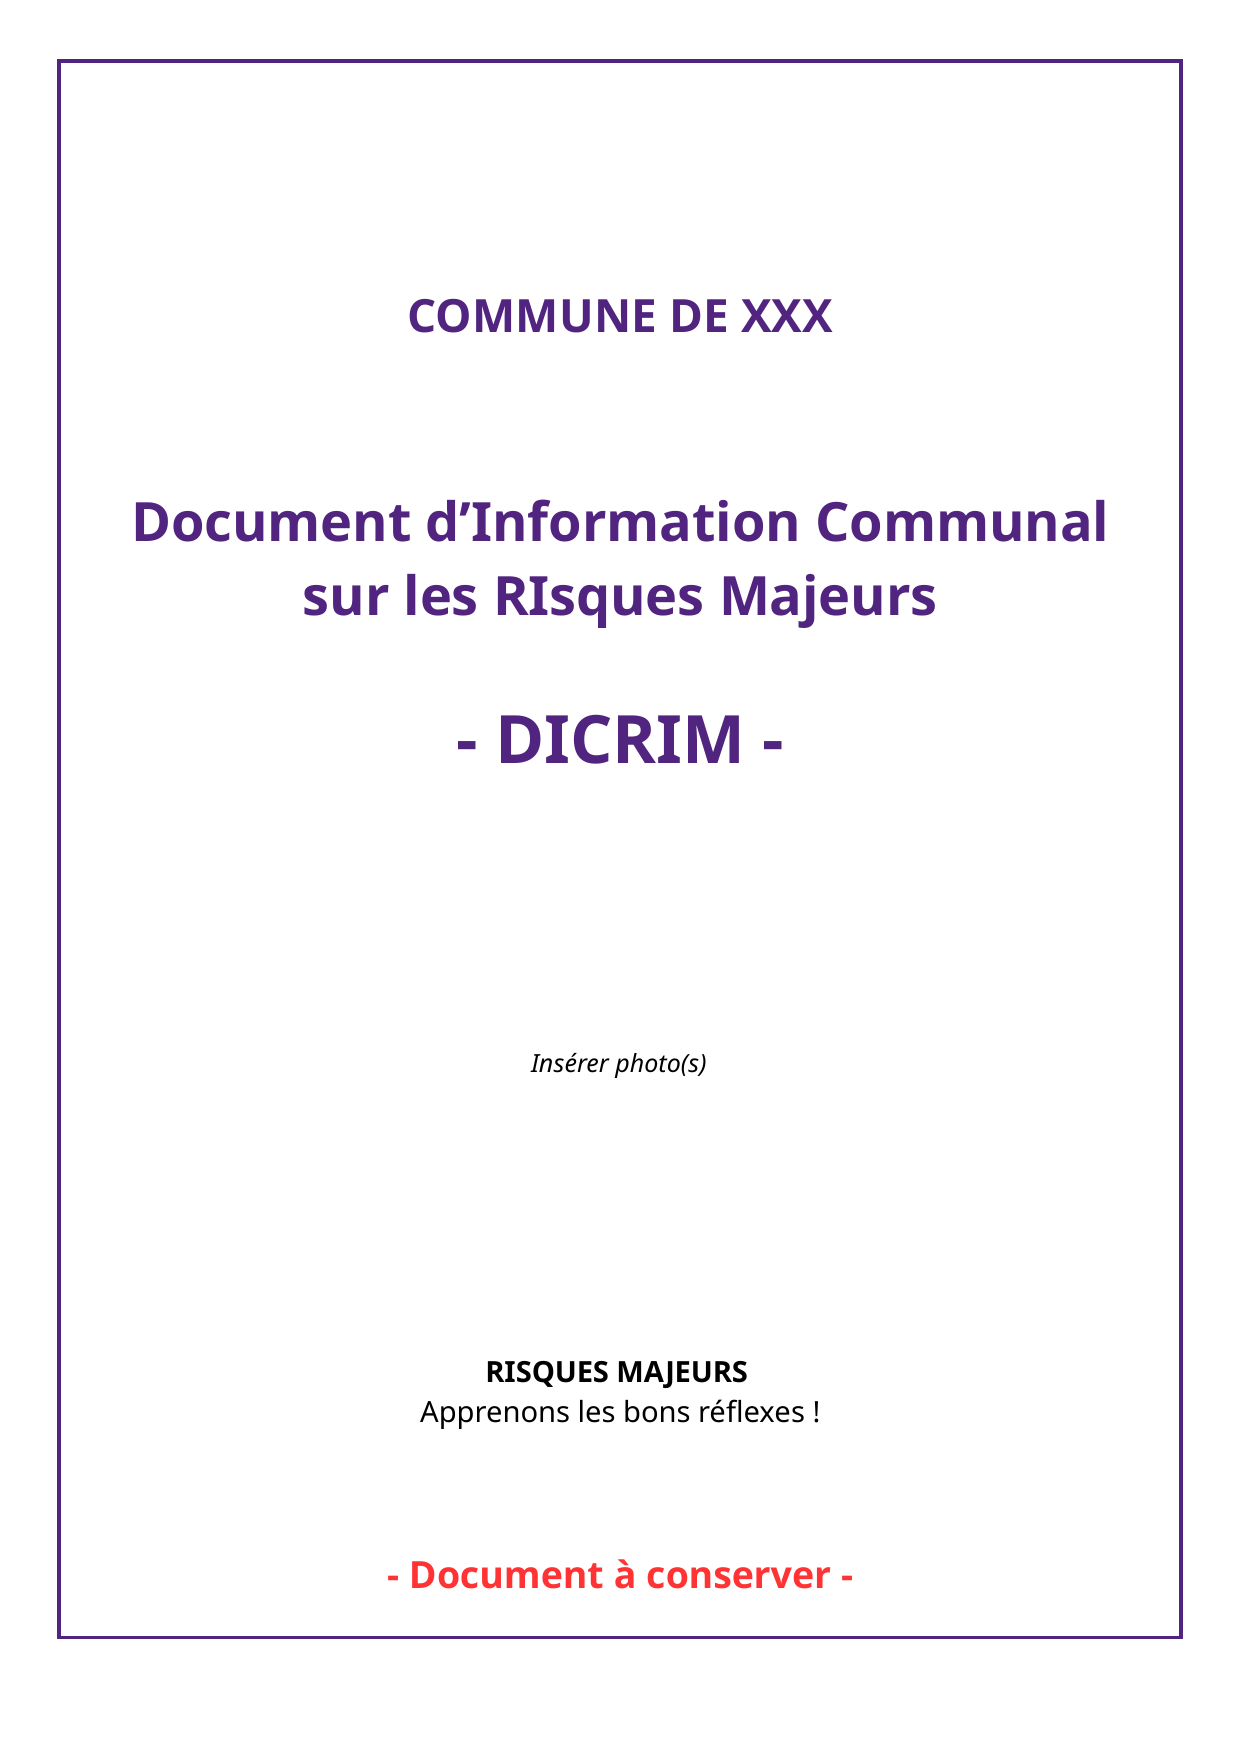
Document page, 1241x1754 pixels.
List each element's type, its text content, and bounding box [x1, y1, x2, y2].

table_header COMMUNE DE XXX Document d’Information Communal sur les RIsques Majeurs - DICRIM - Insérer photo(s) RISQUES MAJEURS Apprenons les bons réflexes ! - Document à conserver - [61, 63, 1179, 1636]
